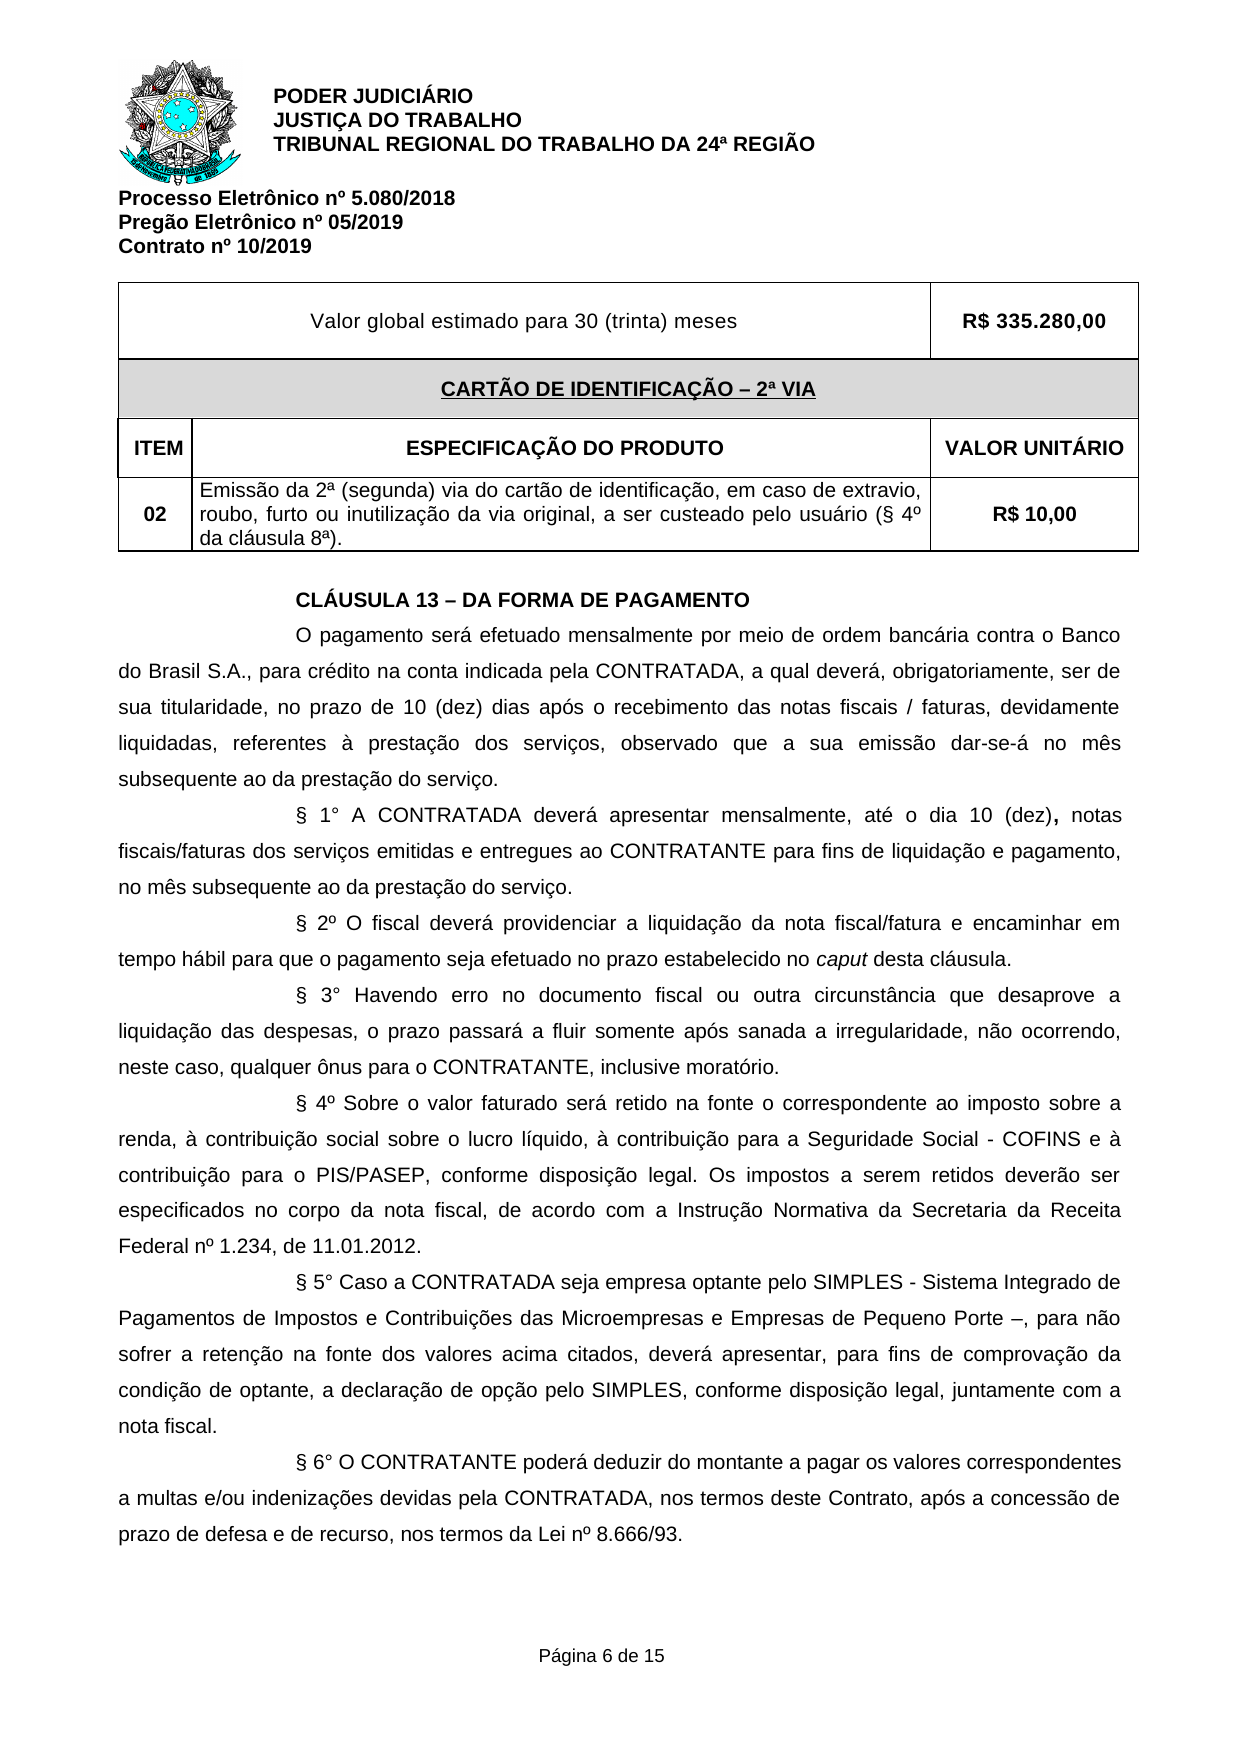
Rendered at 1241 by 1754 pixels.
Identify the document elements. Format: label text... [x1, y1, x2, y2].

picture [118, 59, 243, 186]
table_cell VALOR UNITÁRIO [931, 419, 1138, 476]
text § 6° O CONTRATANTE poderá deduzir do montante a pagar os valores correspondentes a multas e/ou indenizações devidas pela CONTRATADA, nos termos deste Contrato, após a concessão de prazo de defesa e de recurso, nos termos da Lei nº 8.666/93. [118, 1450, 1122, 1546]
table_cell ITEM [119, 419, 191, 476]
text § 4º Sobre o valor faturado será retido na fonte o correspondente ao imposto sobre a renda, à contribuição social sobre o lucro líquido, à contribuição para a Seguridade Social - COFINS e à contribuição para o PIS/PASEP, conforme disposição legal. Os impostos a serem retidos deverão ser especificados no corpo da nota fiscal, de acordo com a Instrução Normativa da Secretaria da Receita Federal nº 1.234, de 11.01.2012. [118, 1091, 1122, 1258]
table_cell Emissão da 2ª (segunda) via do cartão de identificação, em caso de extravio, roubo, furto ou inutilização da via original, a ser custeado pelo usuário (§ 4º da cláusula 8ª). [193, 478, 930, 550]
table_cell Valor global estimado para 30 (trinta) meses [119, 283, 930, 358]
table_cell R$ 335.280,00 [931, 283, 1138, 358]
text § 2º O fiscal deverá providenciar a liquidação da nota fiscal/fatura e encaminhar em tempo hábil para que o pagamento seja efetuado no prazo estabelecido no caput desta cláusula. [118, 911, 1122, 971]
text § 3° Havendo erro no documento fiscal ou outra circunstância que desaprove a liquidação das despesas, o prazo passará a fluir somente após sanada a irregularidade, não ocorrendo, neste caso, qualquer ônus para o CONTRATANTE, inclusive moratório. [118, 983, 1122, 1078]
table_cell R$ 10,00 [931, 478, 1138, 550]
table_cell 02 [119, 478, 191, 550]
table_cell ESPECIFICAÇÃO DO PRODUTO [193, 419, 930, 476]
text CLÁUSULA 13 – DA FORMA DE PAGAMENTO [118, 587, 1122, 611]
text § 1° A CONTRATADA deverá apresentar mensalmente, até o dia 10 (dez), notas fiscais/faturas dos serviços emitidas e entregues ao CONTRATANTE para fins de liquidação e pagamento, no mês subsequente ao da prestação do serviço. [118, 803, 1122, 899]
text § 5° Caso a CONTRATADA seja empresa optante pelo SIMPLES - Sistema Integrado de Pagamentos de Impostos e Contribuições das Microempresas e Empresas de Pequeno Porte –, para não sofrer a retenção na fonte dos valores acima citados, deverá apresentar, para fins de comprovação da condição de optante, a declaração de opção pelo SIMPLES, conforme disposição legal, juntamente com a nota fiscal. [118, 1270, 1122, 1438]
text O pagamento será efetuado mensalmente por meio de ordem bancária contra o Banco do Brasil S.A., para crédito na conta indicada pela CONTRATADA, a qual deverá, obrigatoriamente, ser de sua titularidade, no prazo de 10 (dez) dias após o recebimento das notas fiscais / faturas, devidamente liquidadas, referentes à prestação dos serviços, observado que a sua emissão dar-se-á no mês subsequente ao da prestação do serviço. [118, 623, 1122, 791]
table_cell CARTÃO DE IDENTIFICAÇÃO – 2ª VIA [119, 360, 1138, 417]
